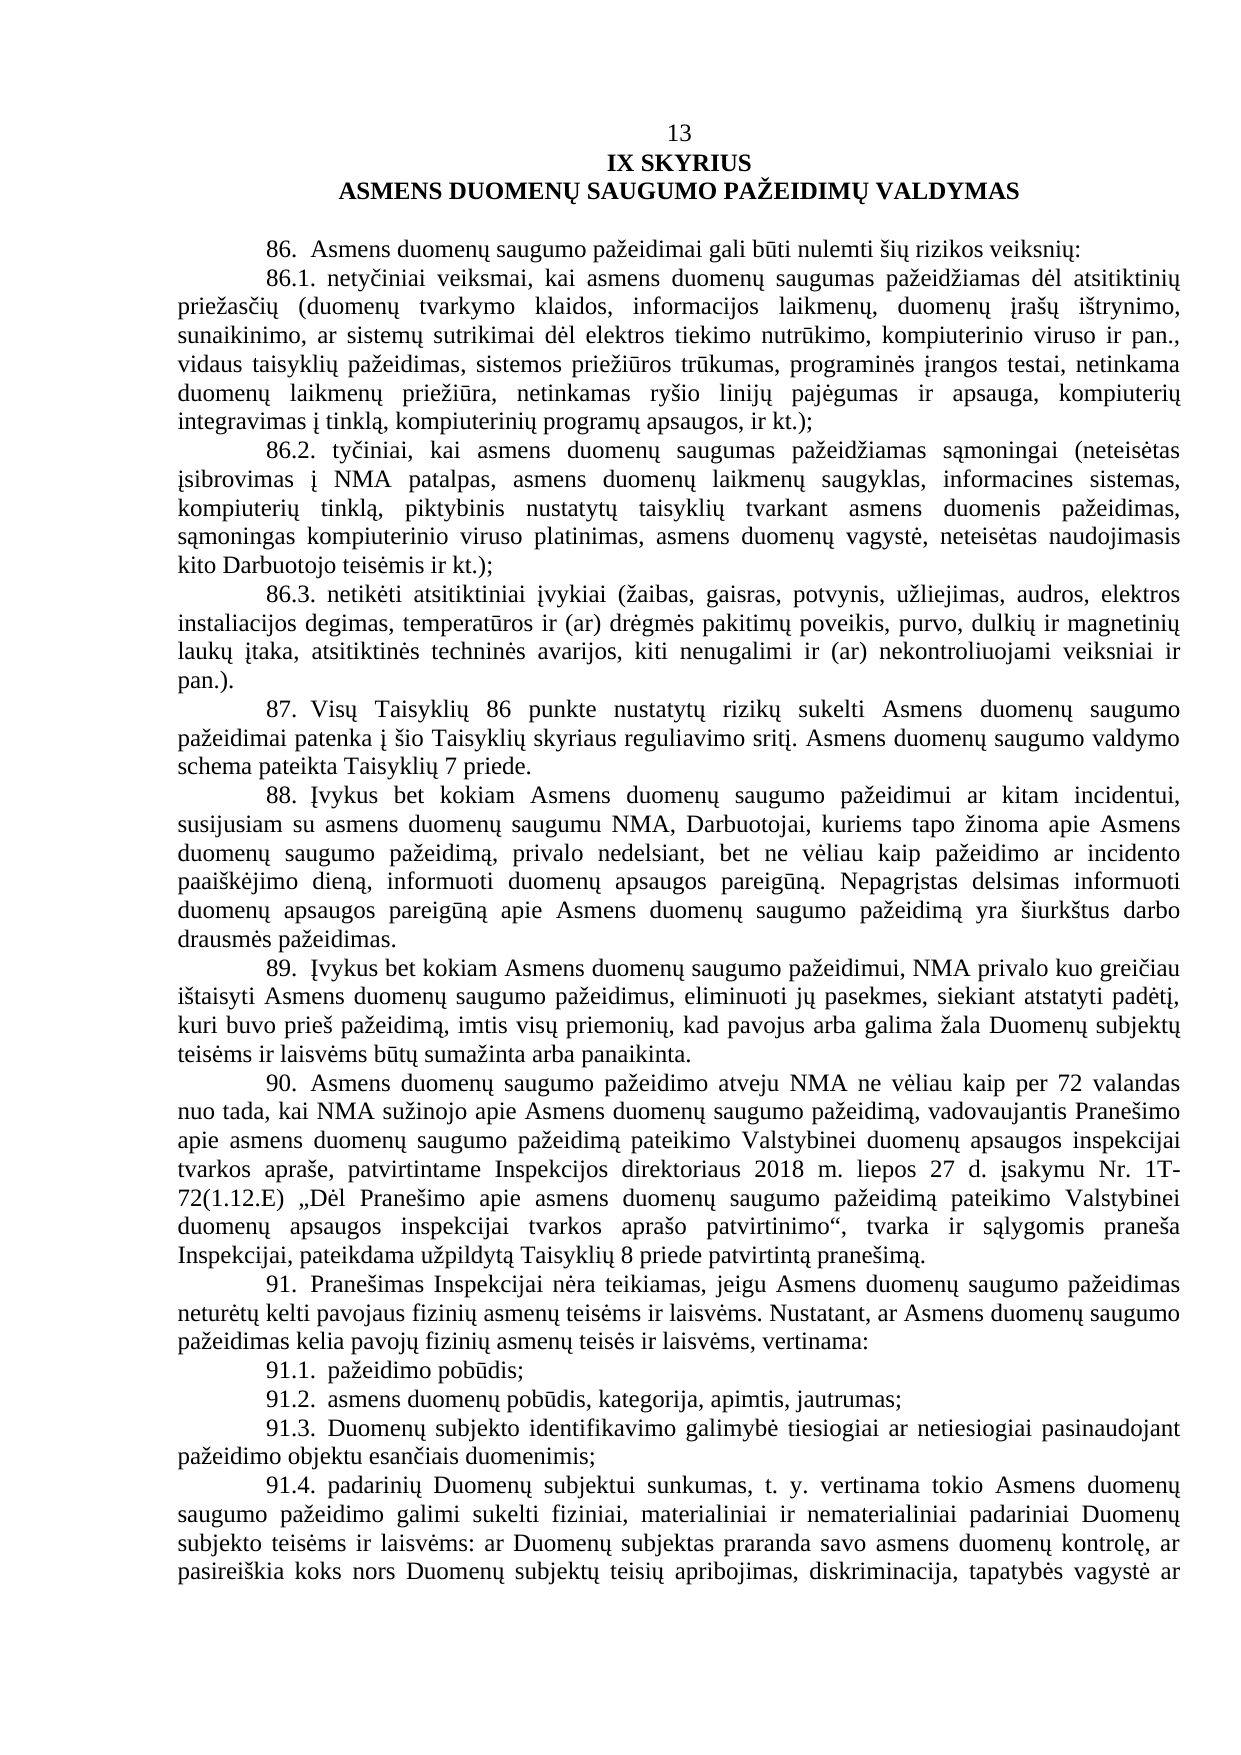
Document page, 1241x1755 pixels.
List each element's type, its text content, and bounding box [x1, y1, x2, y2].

text 86.3. netikėti atsitiktiniai įvykiai (žaibas, gaisras, potvynis, užliejimas, audros, elektros instaliacijos degimas, temperatūros ir (ar) drėgmės pakitimų poveikis, purvo, dulkių ir magnetinių laukų įtaka, atsitiktinės techninės avarijos, kiti nenugalimi ir (ar) nekontroliuojami veiksniai ir pan.). [177, 579, 1181, 694]
text 86.2. tyčiniai, kai asmens duomenų saugumas pažeidžiamas sąmoningai (neteisėtas įsibrovimas į NMA patalpas, asmens duomenų laikmenų saugyklas, informacines sistemas, kompiuterių tinklą, piktybinis nustatytų taisyklių tvarkant asmens duomenis pažeidimas, sąmoningas kompiuterinio viruso platinimas, asmens duomenų vagystė, neteisėtas naudojimasis kito Darbuotojo teisėmis ir kt.); [177, 435, 1181, 579]
text 91.3. Duomenų subjekto identifikavimo galimybė tiesiogiai ar netiesiogiai pasinaudojant pažeidimo objektu esančiais duomenimis; [177, 1413, 1181, 1470]
text 89. Įvykus bet kokiam Asmens duomenų saugumo pažeidimui, NMA privalo kuo greičiau ištaisyti Asmens duomenų saugumo pažeidimus, eliminuoti jų pasekmes, siekiant atstatyti padėtį, kuri buvo prieš pažeidimą, imtis visų priemonių, kad pavojus arba galima žala Duomenų subjektų teisėms ir laisvėms būtų sumažinta arba panaikinta. [177, 953, 1181, 1068]
text 91.1. pažeidimo pobūdis; [177, 1355, 1181, 1384]
text IX SKYRIUS [177, 148, 1181, 176]
text 86.1. netyčiniai veiksmai, kai asmens duomenų saugumas pažeidžiamas dėl atsitiktinių priežasčių (duomenų tvarkymo klaidos, informacijos laikmenų, duomenų įrašų ištrynimo, sunaikinimo, ar sistemų sutrikimai dėl elektros tiekimo nutrūkimo, kompiuterinio viruso ir pan., vidaus taisyklių pažeidimas, sistemos priežiūros trūkumas, programinės įrangos testai, netinkama duomenų laikmenų priežiūra, netinkamas ryšio linijų pajėgumas ir apsauga, kompiuterių integravimas į tinklą, kompiuterinių programų apsaugos, ir kt.); [177, 263, 1181, 435]
text 86. Asmens duomenų saugumo pažeidimai gali būti nulemti šių rizikos veiksnių: [177, 234, 1181, 263]
text 90. Asmens duomenų saugumo pažeidimo atveju NMA ne vėliau kaip per 72 valandas nuo tada, kai NMA sužinojo apie Asmens duomenų saugumo pažeidimą, vadovaujantis Pranešimo apie asmens duomenų saugumo pažeidimą pateikimo Valstybinei duomenų apsaugos inspekcijai tvarkos apraše, patvirtintame Inspekcijos direktoriaus 2018 m. liepos 27 d. įsakymu Nr. 1T-72(1.12.E) „Dėl Pranešimo apie asmens duomenų saugumo pažeidimą pateikimo Valstybinei duomenų apsaugos inspekcijai tvarkos aprašo patvirtinimo“, tvarka ir sąlygomis praneša Inspekcijai, pateikdama užpildytą Taisyklių 8 priede patvirtintą pranešimą. [177, 1068, 1181, 1269]
text 91.2. asmens duomenų pobūdis, kategorija, apimtis, jautrumas; [177, 1384, 1181, 1413]
text 91.4. padarinių Duomenų subjektui sunkumas, t. y. vertinama tokio Asmens duomenų saugumo pažeidimo galimi sukelti fiziniai, materialiniai ir nematerialiniai padariniai Duomenų subjekto teisėms ir laisvėms: ar Duomenų subjektas praranda savo asmens duomenų kontrolę, ar pasireiškia koks nors Duomenų subjektų teisių apribojimas, diskriminacija, tapatybės vagystė ar [177, 1470, 1181, 1585]
text 91. Pranešimas Inspekcijai nėra teikiamas, jeigu Asmens duomenų saugumo pažeidimas neturėtų kelti pavojaus fizinių asmenų teisėms ir laisvėms. Nustatant, ar Asmens duomenų saugumo pažeidimas kelia pavojų fizinių asmenų teisės ir laisvėms, vertinama: [177, 1269, 1181, 1355]
text 87. Visų Taisyklių 86 punkte nustatytų rizikų sukelti Asmens duomenų saugumo pažeidimai patenka į šio Taisyklių skyriaus reguliavimo sritį. Asmens duomenų saugumo valdymo schema pateikta Taisyklių 7 priede. [177, 694, 1181, 780]
text ASMENS DUOMENŲ SAUGUMO PAŽEIDIMŲ VALDYMAS [177, 176, 1181, 205]
text 88. Įvykus bet kokiam Asmens duomenų saugumo pažeidimui ar kitam incidentui, susijusiam su asmens duomenų saugumu NMA, Darbuotojai, kuriems tapo žinoma apie Asmens duomenų saugumo pažeidimą, privalo nedelsiant, bet ne vėliau kaip pažeidimo ar incidento paaiškėjimo dieną, informuoti duomenų apsaugos pareigūną. Nepagrįstas delsimas informuoti duomenų apsaugos pareigūną apie Asmens duomenų saugumo pažeidimą yra šiurkštus darbo drausmės pažeidimas. [177, 780, 1181, 953]
